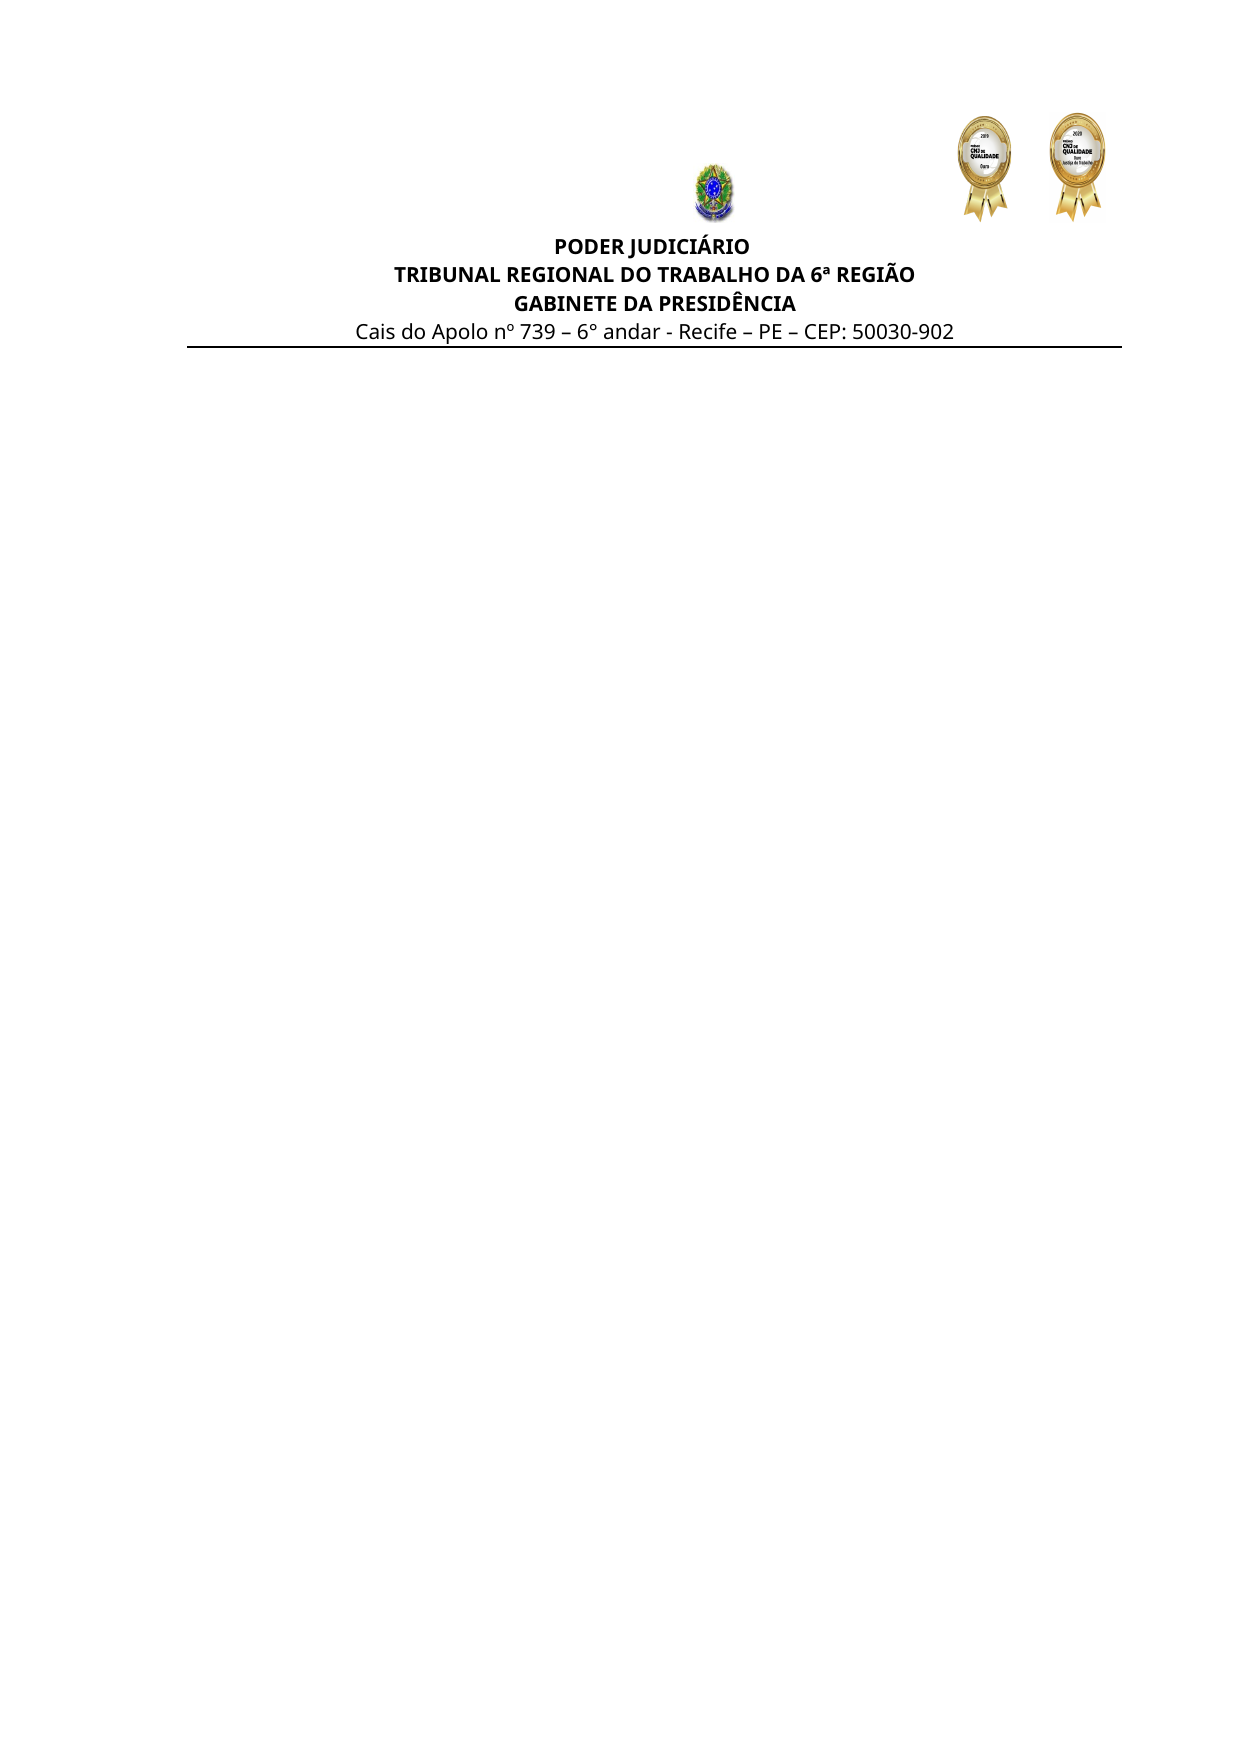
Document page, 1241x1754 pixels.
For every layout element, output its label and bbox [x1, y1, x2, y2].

picture [957, 115, 1012, 223]
picture [1049, 112, 1106, 223]
picture [693, 163, 735, 223]
